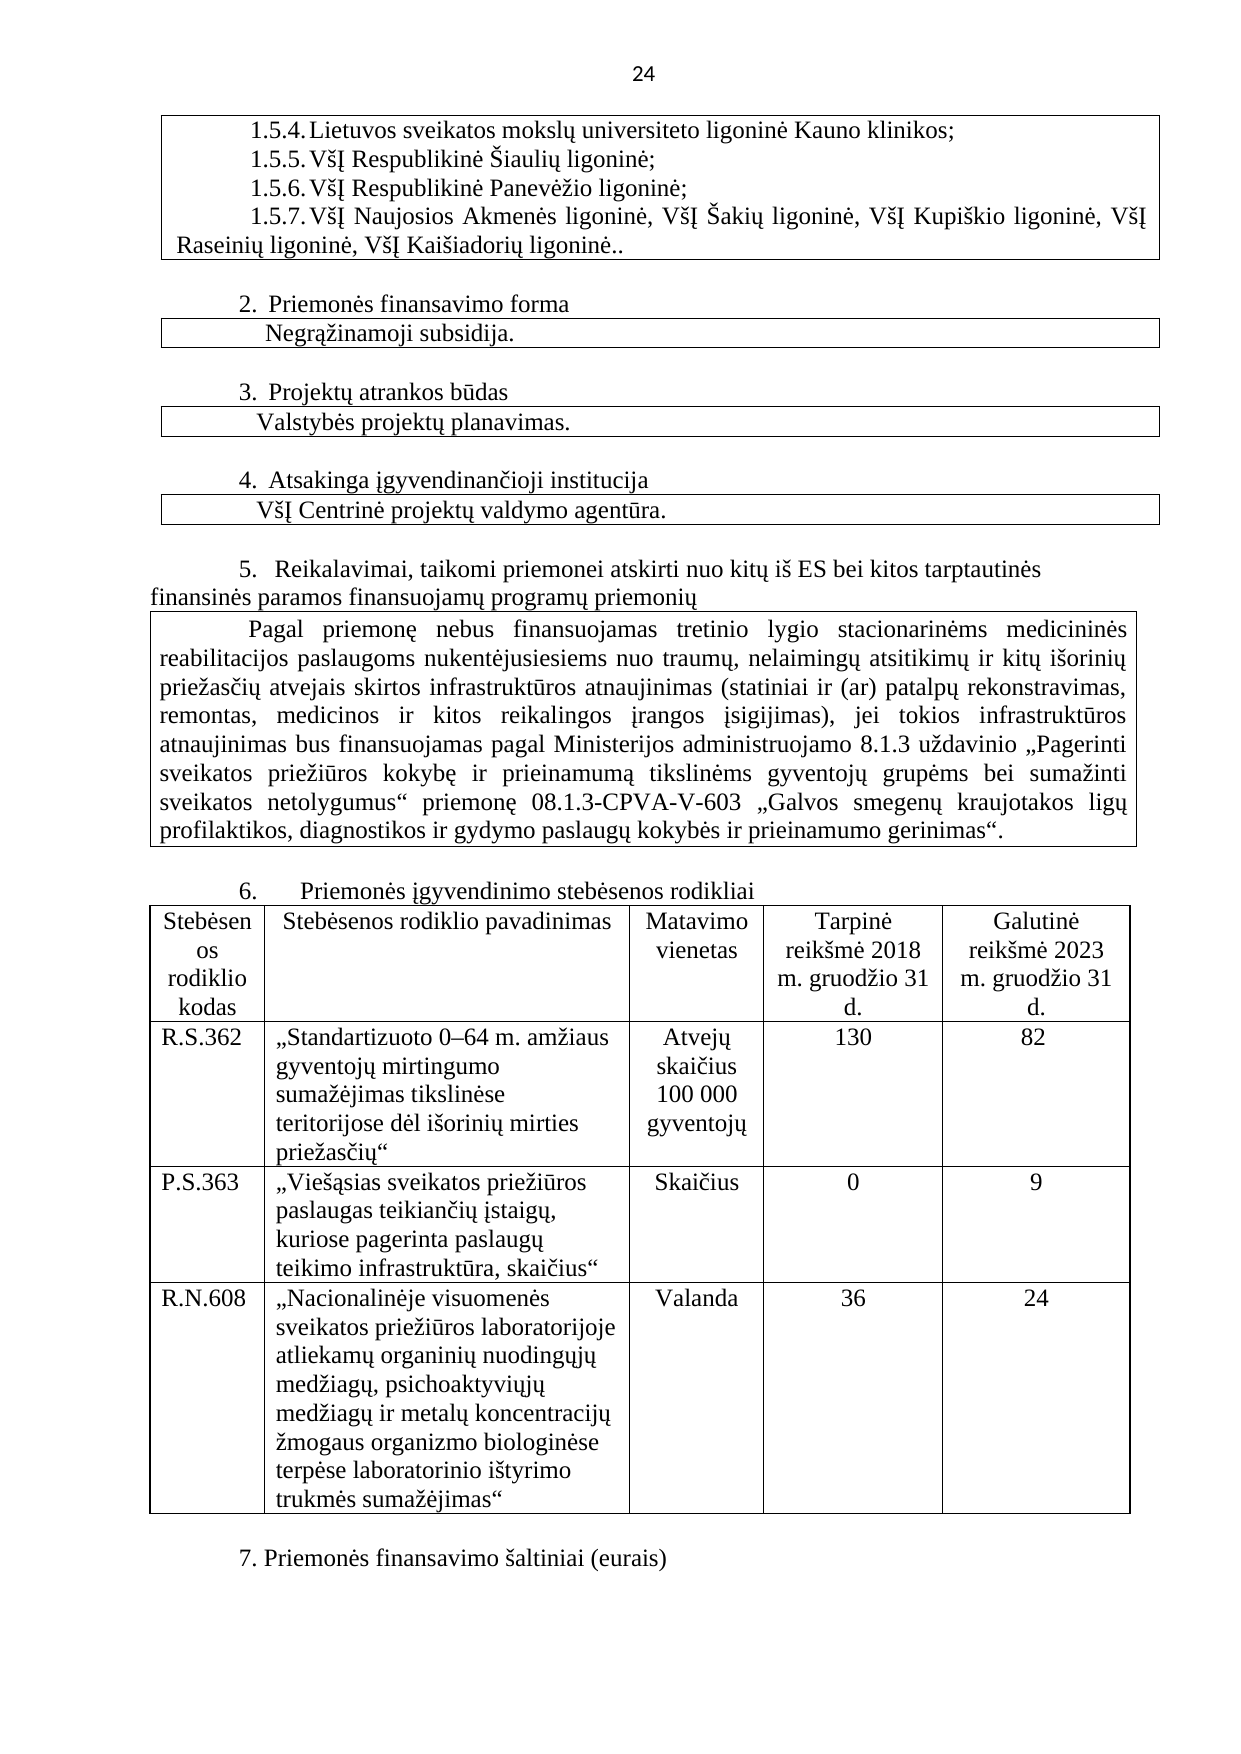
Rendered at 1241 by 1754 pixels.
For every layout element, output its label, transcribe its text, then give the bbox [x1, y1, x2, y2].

table_cell 24 [943, 1283, 1129, 1513]
table_cell Valanda [630, 1283, 763, 1513]
text 5. Reikalavimai, taikomi priemonei atskirti nuo kitų iš ES bei kitos tarptautinės finansinės paramos finansuojamų programų priemonių [150, 554, 1137, 611]
table_header Tarpinė reikšmė 2018 m. gruodžio 31 d. [764, 906, 942, 1021]
table_cell 9 [943, 1167, 1129, 1282]
table_header VšĮ Centrinė projektų valdymo agentūra. [162, 495, 1159, 524]
text 3. Projektų atrankos būdas [187, 377, 1137, 406]
table_header Matavimo vienetas [630, 906, 763, 1021]
text 2. Priemonės finansavimo forma [187, 289, 1137, 317]
table_cell R.S.362 [151, 1022, 264, 1166]
table_cell Skaičius [630, 1167, 763, 1282]
table_cell P.S.363 [151, 1167, 264, 1282]
table_cell R.N.608 [151, 1283, 264, 1513]
table_cell „Nacionalinėje visuomenės sveikatos priežiūros laboratorijoje atliekamų organinių nuodingųjų medžiagų, psichoaktyviųjų medžiagų ir metalų koncentracijų žmogaus organizmo biologinėse terpėse laboratorinio ištyrimo trukmės sumažėjimas“ [265, 1283, 629, 1513]
table_header Stebėsenos rodiklio kodas [151, 906, 264, 1021]
table_header Stebėsenos rodiklio pavadinimas [265, 906, 629, 1021]
text Pagal priemonę nebus finansuojamas tretinio lygio stacionarinėms medicininės reabilitacijos paslaugoms nukentėjusiesiems nuo traumų, nelaimingų atsitikimų ir kitų išorinių priežasčių atvejais skirtos infrastruktūros atnaujinimas (statiniai ir (ar) patalpų rekonstravimas, remontas, medicinos ir kitos reikalingos įrangos įsigijimas), jei tokios infrastruktūros atnaujinimas bus finansuojamas pagal Ministerijos administruojamo 8.1.3 uždavinio „Pagerinti sveikatos priežiūros kokybę ir prieinamumą tikslinėms gyventojų grupėms bei sumažinti sveikatos netolygumus“ priemonę 08.1.3-CPVA-V-603 „Galvos smegenų kraujotakos ligų profilaktikos, diagnostikos ir gydymo paslaugų kokybės ir prieinamumo gerinimas“. [151, 612, 1136, 846]
table_cell 130 [764, 1022, 942, 1166]
text 6. Priemonės įgyvendinimo stebėsenos rodikliai [150, 876, 1137, 905]
table_cell 1.5.4. Lietuvos sveikatos mokslų universiteto ligoninė Kauno klinikos; 1.5.5. VšĮ Respublikinė Šiaulių ligoninė; 1.5.6. VšĮ Respublikinė Panevėžio ligoninė; 1.5.7. VšĮ Naujosios Akmenės ligoninė, VšĮ Šakių ligoninė, VšĮ Kupiškio ligoninė, VšĮ Raseinių ligoninė, VšĮ Kaišiadorių ligoninė.. [162, 116, 1159, 259]
table_cell „Viešąsias sveikatos priežiūros paslaugas teikiančių įstaigų, kuriose pagerinta paslaugų teikimo infrastruktūra, skaičius“ [265, 1167, 629, 1282]
text 4. Atsakinga įgyvendinančioji institucija [187, 465, 1137, 494]
table_cell 82 [943, 1022, 1129, 1166]
table_header Valstybės projektų planavimas. [162, 407, 1159, 436]
table_cell „Standartizuoto 0–64 m. amžiaus gyventojų mirtingumo sumažėjimas tikslinėse teritorijose dėl išorinių mirties priežasčių“ [265, 1022, 629, 1166]
table_header Galutinė reikšmė 2023 m. gruodžio 31 d. [943, 906, 1129, 1021]
table_cell Atvejų skaičius 100 000 gyventojų [630, 1022, 763, 1166]
text 7. Priemonės finansavimo šaltiniai (eurais) [239, 1543, 1137, 1571]
table_header Negrąžinamoji subsidija. [162, 319, 1159, 347]
table_cell 0 [764, 1167, 942, 1282]
table_cell 36 [764, 1283, 942, 1513]
